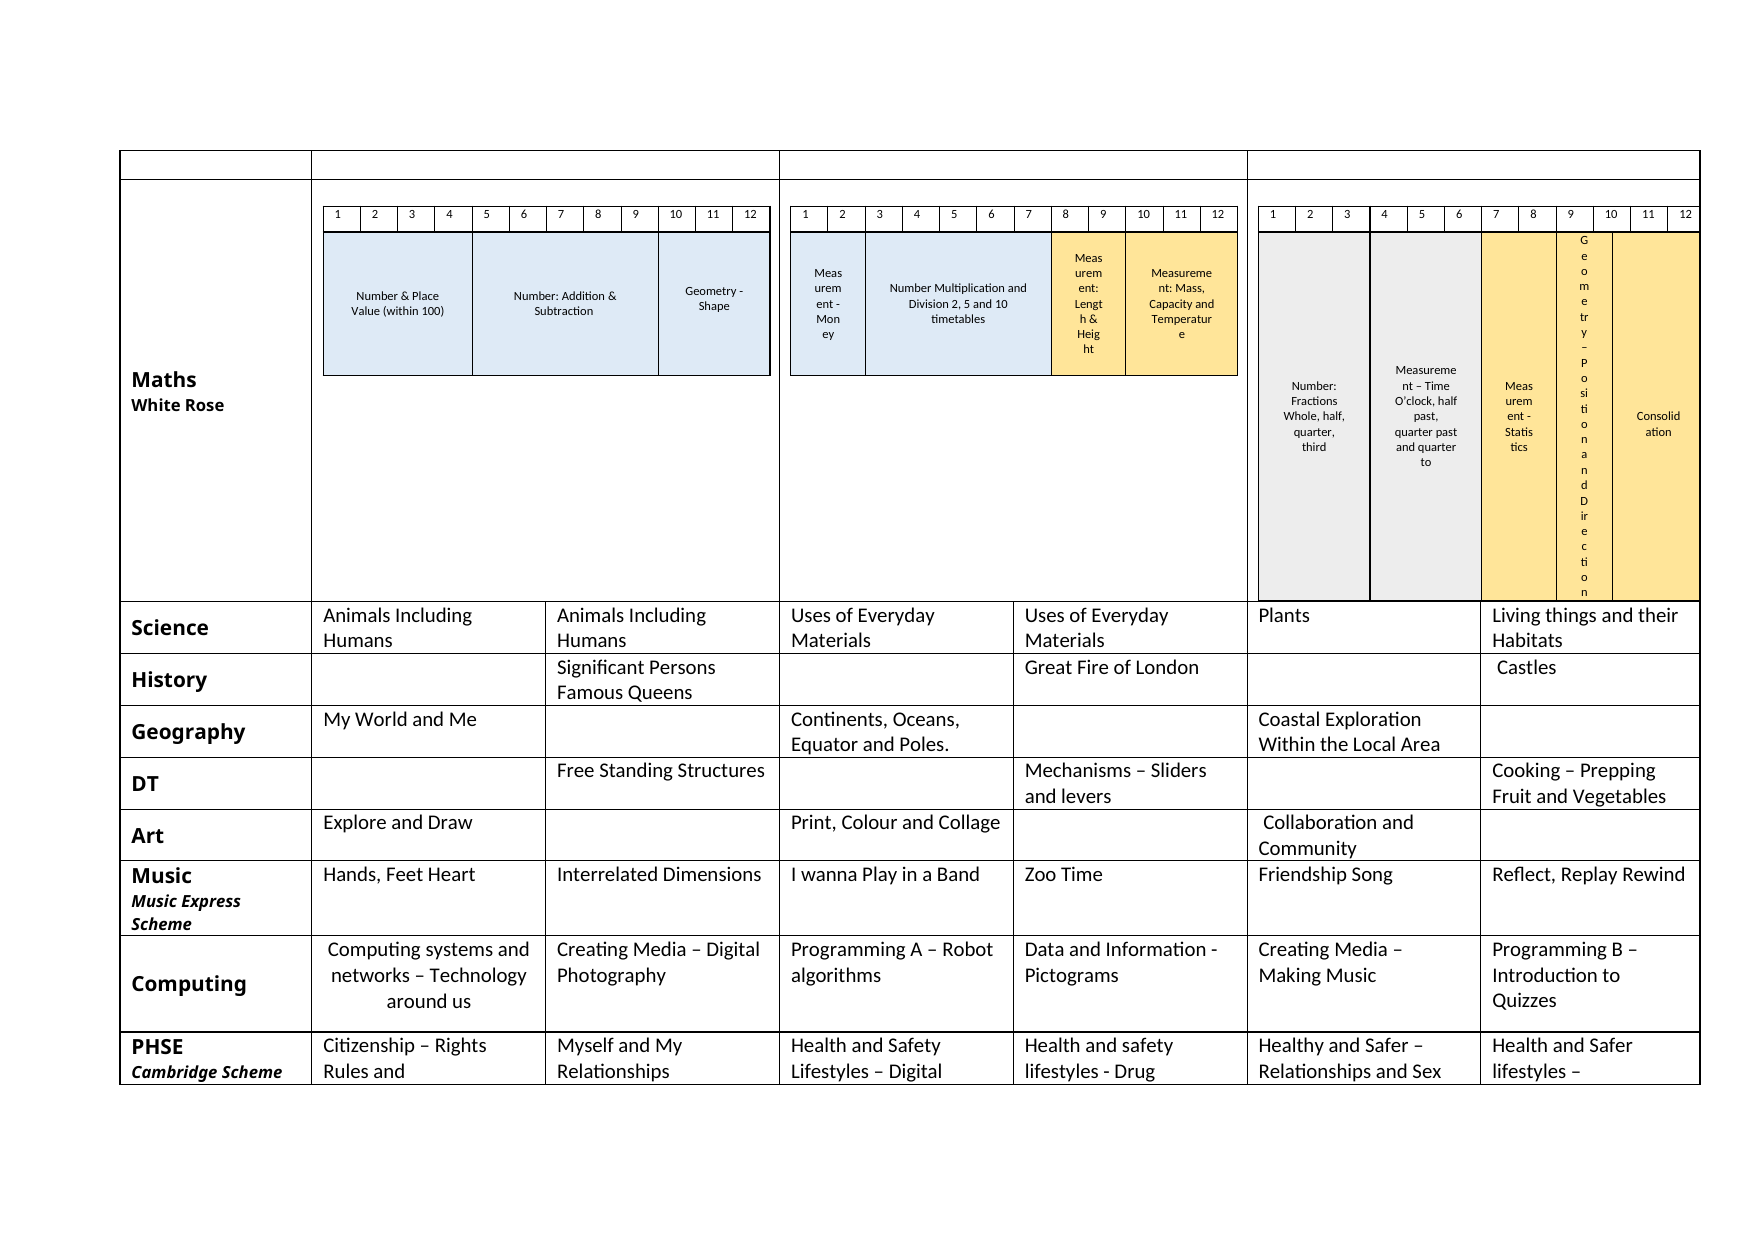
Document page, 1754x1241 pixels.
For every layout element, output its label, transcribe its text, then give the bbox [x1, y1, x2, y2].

table_cell Healthy and Safer – Relationships and Sex [1248, 1033, 1480, 1083]
table_cell Measurement - Statistics [1482, 233, 1556, 600]
table_cell Measurement: Mass, Capacity and Temperature [1126, 233, 1237, 375]
table_cell Print, Colour and Collage [780, 810, 1013, 860]
table_cell [1481, 810, 1699, 860]
table_header 6 [977, 207, 1014, 231]
table_cell Significant Persons Famous Queens [546, 654, 779, 705]
table_cell Reflect, Replay Rewind [1481, 861, 1699, 935]
table_cell [1014, 810, 1247, 860]
table_header 6 [1445, 207, 1481, 231]
table_header 10 [659, 207, 695, 231]
table_cell Continents, Oceans, Equator and Poles. [780, 706, 1013, 757]
table_cell Number: Fractions Whole, half, quarter, third [1259, 233, 1369, 600]
table_cell Health and safety lifestyles - Drug [1014, 1033, 1247, 1083]
table_header 3 [1333, 207, 1369, 231]
table_cell [312, 654, 545, 705]
table_header 9 [1557, 207, 1593, 231]
table_cell [312, 151, 779, 179]
table_cell Number & Place Value (within 100) [324, 233, 472, 375]
table_cell DT [121, 758, 311, 808]
table_header 7 [1482, 207, 1518, 231]
table_cell Geography [121, 706, 311, 757]
table_cell Music Music Express Scheme [121, 861, 311, 935]
table_cell Geometry – Position and Direction [1557, 233, 1612, 600]
table_cell Geometry - Shape [659, 233, 769, 375]
table_header 5 [1408, 207, 1444, 231]
table_cell [780, 654, 1013, 705]
table_header 8 [584, 207, 621, 231]
table_header 5 [940, 207, 976, 231]
table_cell Uses of Everyday Materials [780, 602, 1013, 653]
table_header 10 [1126, 207, 1163, 231]
table_cell Free Standing Structures [546, 758, 779, 808]
table_cell Computing [121, 936, 311, 1031]
table_header 4 [435, 207, 472, 231]
table_header 3 [866, 207, 902, 231]
table_cell Computing systems and networks – Technology around us [312, 936, 545, 1031]
table_cell [1248, 758, 1480, 808]
table_cell My World and Me [312, 706, 545, 757]
table_header 11 [696, 207, 732, 231]
table_cell Measurement – Time O’clock, half past, quarter past and quarter to [1371, 233, 1481, 600]
table_header 1 [1259, 207, 1295, 231]
table_header 9 [622, 207, 658, 231]
table_header 6 [510, 207, 546, 231]
table_cell Friendship Song [1248, 861, 1480, 935]
table_cell Data and Information - Pictograms [1014, 936, 1247, 1031]
table_cell Zoo Time [1014, 861, 1247, 935]
table_cell [780, 180, 1247, 601]
table_cell Explore and Draw [312, 810, 545, 860]
table_cell Number: Addition & Subtraction [473, 233, 658, 375]
table_cell Mechanisms – Sliders and levers [1014, 758, 1247, 808]
table_cell History [121, 654, 311, 705]
table_cell Health and Safety Lifestyles – Digital [780, 1033, 1013, 1083]
table_header 9 [1089, 207, 1125, 231]
table_cell Collaboration and Community [1248, 810, 1480, 860]
table_cell [780, 758, 1013, 808]
table_cell Uses of Everyday Materials [1014, 602, 1247, 653]
table_cell [312, 758, 545, 808]
table_header 11 [1631, 207, 1667, 231]
table_cell Science [121, 602, 311, 653]
table_header 4 [903, 207, 939, 231]
table_cell Coastal Exploration Within the Local Area [1248, 706, 1480, 757]
table_header 2 [828, 207, 865, 231]
table_header 1 [791, 207, 827, 231]
table_header 11 [1164, 207, 1200, 231]
table_cell [1248, 654, 1480, 705]
table_cell PHSE Cambridge Scheme [121, 1033, 311, 1083]
table_cell Art [121, 810, 311, 860]
table_header 5 [473, 207, 509, 231]
table_cell Programming A – Robot algorithms [780, 936, 1013, 1031]
table_header 4 [1371, 207, 1407, 231]
table_cell Health and Safer lifestyles – [1481, 1033, 1699, 1083]
table_header 2 [361, 207, 397, 231]
table_cell [1481, 706, 1699, 757]
table_header 8 [1052, 207, 1088, 231]
table_cell Measurement - Money [791, 233, 865, 375]
table_cell Living things and their Habitats [1481, 602, 1699, 653]
table_header 8 [1519, 207, 1556, 231]
table_cell Measurement: Length & Height [1052, 233, 1125, 375]
table_cell Plants [1248, 602, 1480, 653]
table_cell [546, 706, 779, 757]
table_header 12 [733, 207, 769, 231]
table_cell Creating Media – Making Music [1248, 936, 1480, 1031]
table_header 1 [324, 207, 360, 231]
table_cell Castles [1481, 654, 1699, 705]
table_header 10 [1594, 207, 1630, 231]
table_cell Animals Including Humans [312, 602, 545, 653]
table_cell [1014, 706, 1247, 757]
table_cell [312, 180, 779, 601]
table_header 3 [398, 207, 434, 231]
table_header 12 [1201, 207, 1237, 231]
table_cell Number Multiplication and Division 2, 5 and 10 timetables [866, 233, 1051, 375]
table_cell Programming B – Introduction to Quizzes [1481, 936, 1699, 1031]
table_cell Animals Including Humans [546, 602, 779, 653]
table_cell Interrelated Dimensions [546, 861, 779, 935]
table_header 2 [1296, 207, 1332, 231]
table_cell [780, 151, 1247, 179]
table_cell [1248, 151, 1699, 179]
table_cell [546, 810, 779, 860]
table_cell Hands, Feet Heart [312, 861, 545, 935]
table_cell Consolidation [1613, 233, 1699, 600]
table_header 7 [1015, 207, 1051, 231]
table_cell Cooking – Prepping Fruit and Vegetables [1481, 758, 1699, 808]
table_header 12 [1668, 207, 1699, 231]
table_cell Maths White Rose [121, 180, 311, 601]
table_cell [121, 151, 311, 179]
table_cell [1248, 180, 1699, 601]
table_cell I wanna Play in a Band [780, 861, 1013, 935]
table_cell Citizenship – Rights Rules and [312, 1033, 545, 1083]
table_cell Creating Media – Digital Photography [546, 936, 779, 1031]
table_cell Great Fire of London [1014, 654, 1247, 705]
table_header 7 [547, 207, 583, 231]
table_cell Myself and My Relationships [546, 1033, 779, 1083]
